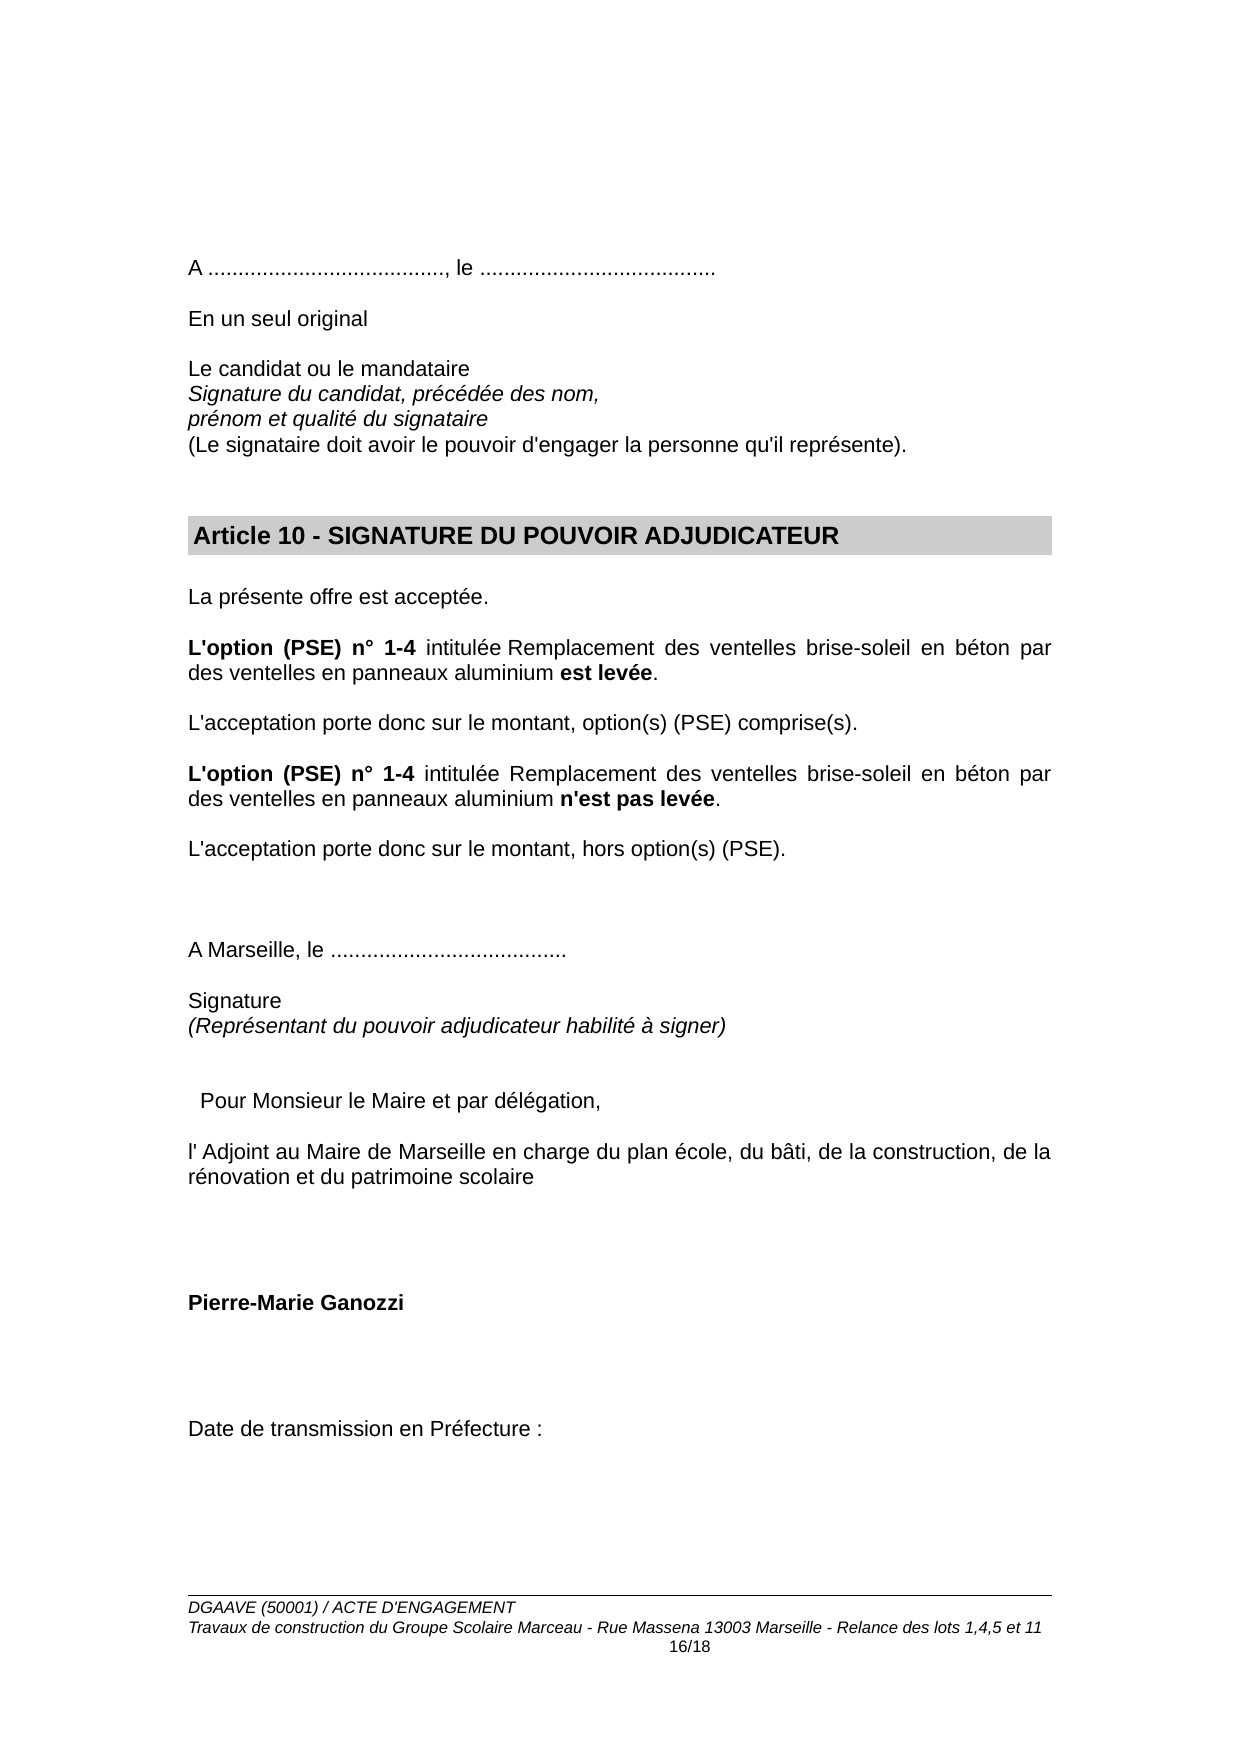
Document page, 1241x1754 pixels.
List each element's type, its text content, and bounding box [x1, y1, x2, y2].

text L'acceptation porte donc sur le montant, option(s) (PSE) comprise(s). [188, 710, 1052, 735]
subtitle SIGNATURE DU POUVOIR ADJUDICATEUR [190, 518, 1050, 553]
text L'acceptation porte donc sur le montant, hors option(s) (PSE). [188, 836, 1052, 861]
text Signature du candidat, précédée des nom, [188, 381, 1052, 406]
text A Marseille, le ....................................... [188, 937, 1052, 962]
text (Le signataire doit avoir le pouvoir d'engager la personne qu'il représente). [188, 431, 1052, 457]
text Date de transmission en Préfecture : [188, 1416, 1052, 1441]
text La présente offre est acceptée. [188, 584, 1052, 609]
text A ......................................., le ....................................... [188, 255, 1052, 280]
text Pierre-Marie Ganozzi [188, 1290, 1052, 1315]
text l' Adjoint au Maire de Marseille en charge du plan école, du bâti, de la construction, de la rénovation et du patrimoine scolaire [188, 1139, 1052, 1189]
text L'option (PSE) n° 1-4 intitulée Remplacement des ventelles brise-soleil en béton par des ventelles en panneaux aluminium est levée. [188, 634, 1052, 685]
text Signature [188, 987, 1052, 1013]
text prénom et qualité du signataire [188, 406, 1052, 431]
text L'option (PSE) n° 1-4 intitulée Remplacement des ventelles brise-soleil en béton par des ventelles en panneaux aluminium n'est pas levée. [188, 761, 1052, 811]
text Pour Monsieur le Maire et par délégation, [188, 1088, 1052, 1113]
text Le candidat ou le mandataire [188, 356, 1052, 381]
text (Représentant du pouvoir adjudicateur habilité à signer) [188, 1013, 1052, 1038]
text En un seul original [188, 305, 1052, 331]
